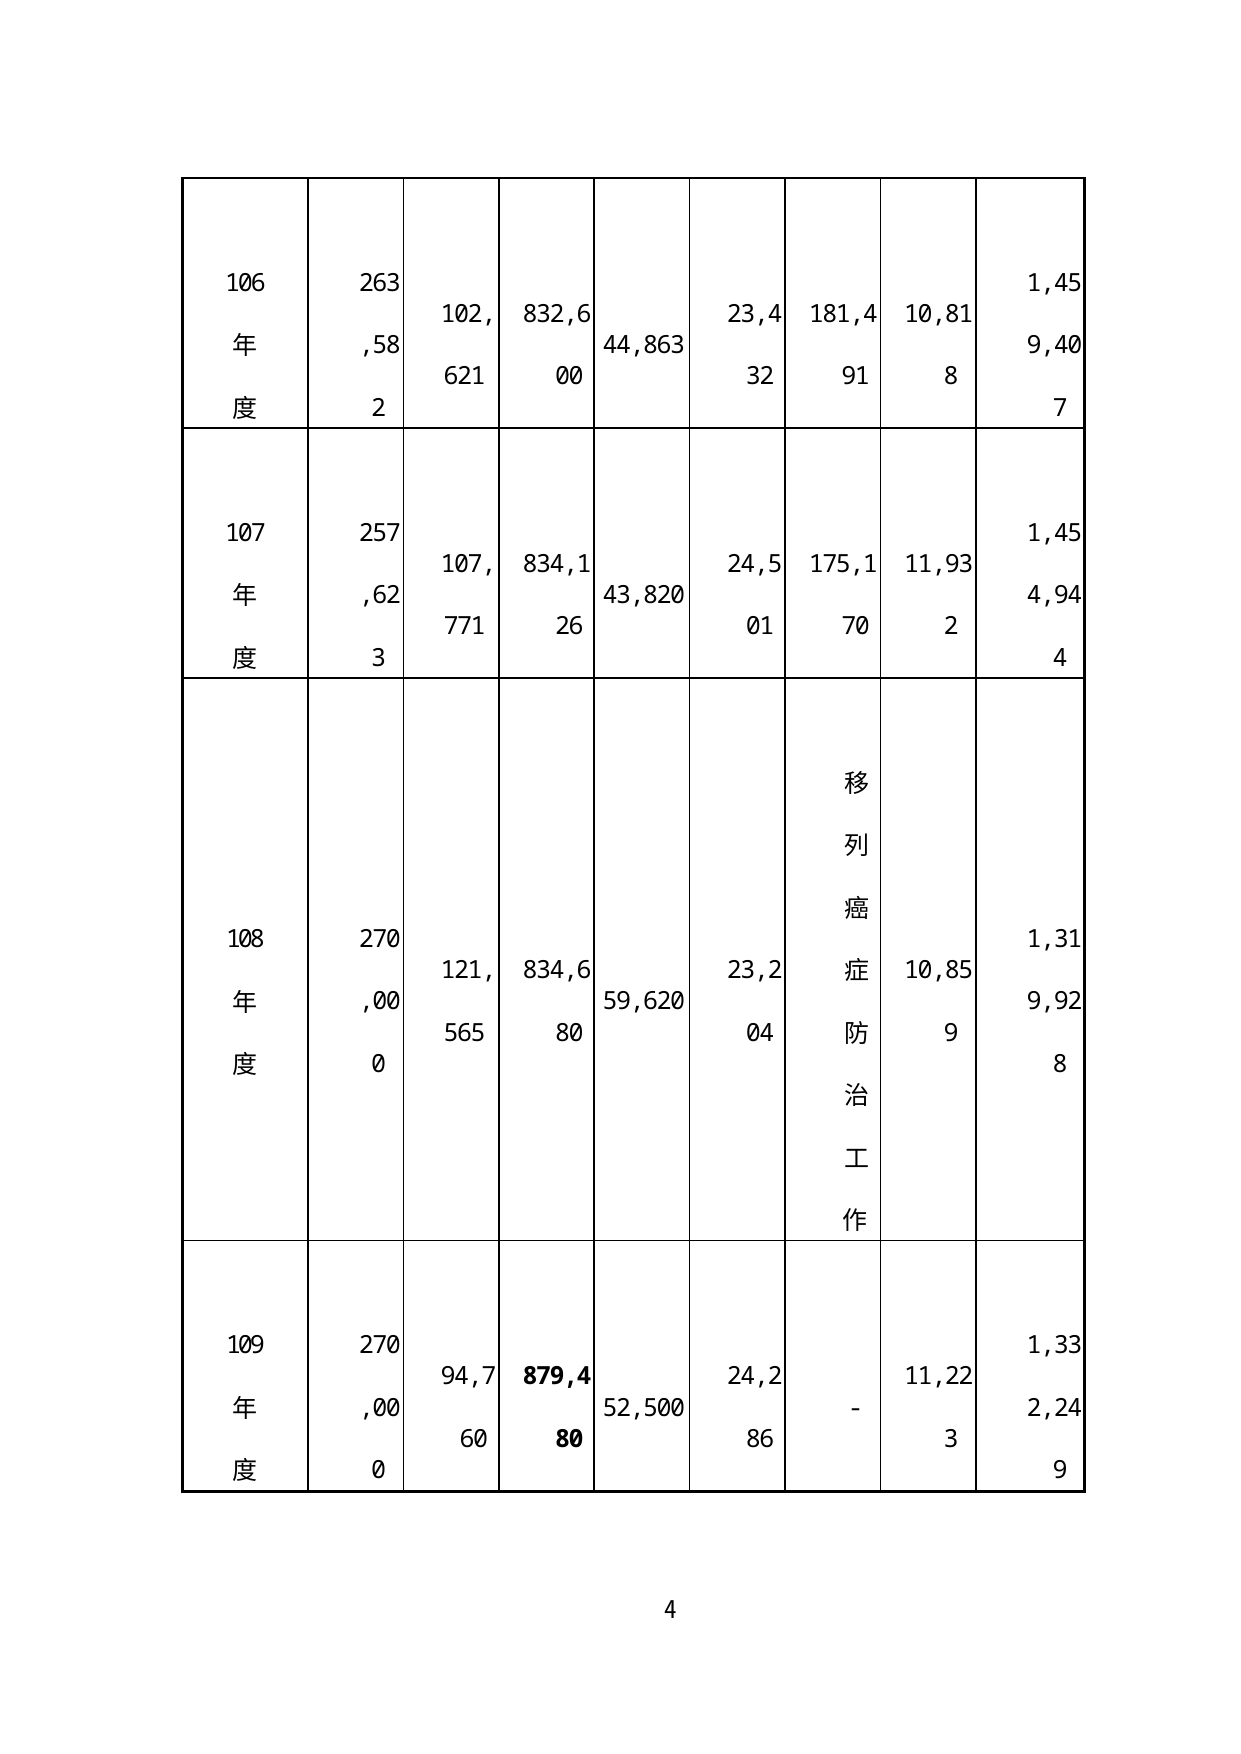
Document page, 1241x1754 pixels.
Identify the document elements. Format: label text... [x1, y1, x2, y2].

table_cell 257,623 [309, 429, 403, 677]
table_cell 94,760 [404, 1241, 498, 1490]
table_cell 11,932 [881, 429, 975, 677]
table_cell 181,491 [786, 179, 880, 427]
table_cell 106年度 [184, 179, 307, 427]
table_cell 102,621 [404, 179, 498, 427]
table_cell 1,459,407 [977, 179, 1083, 427]
table_cell 1,454,944 [977, 429, 1083, 677]
table_cell 1,319,928 [977, 679, 1083, 1240]
table_cell - [786, 1241, 880, 1490]
table_cell 24,501 [690, 429, 784, 677]
table_cell 23,204 [690, 679, 784, 1240]
table_cell 23,432 [690, 179, 784, 427]
table_cell 24,286 [690, 1241, 784, 1490]
table_cell 10,818 [881, 179, 975, 427]
table_cell 107,771 [404, 429, 498, 677]
table_cell 834,126 [500, 429, 593, 677]
table_cell 175,170 [786, 429, 880, 677]
table_cell 10,859 [881, 679, 975, 1240]
table_cell 108年度 [184, 679, 307, 1240]
table_cell 44,863 [595, 179, 689, 427]
table_cell 263,582 [309, 179, 403, 427]
table_cell 879,480 [500, 1241, 593, 1490]
table_cell 52,500 [595, 1241, 689, 1490]
table_cell 59,620 [595, 679, 689, 1240]
table_cell 834,680 [500, 679, 593, 1240]
table_cell 11,223 [881, 1241, 975, 1490]
table_cell 121,565 [404, 679, 498, 1240]
table_cell 43,820 [595, 429, 689, 677]
table_cell 270,000 [309, 679, 403, 1240]
table_cell 270,000 [309, 1241, 403, 1490]
table_cell 832,600 [500, 179, 593, 427]
table_cell 107年度 [184, 429, 307, 677]
table_cell 109年度 [184, 1241, 307, 1490]
table_cell 移列癌症防治工作 [786, 679, 880, 1240]
table_cell 1,332,249 [977, 1241, 1083, 1490]
